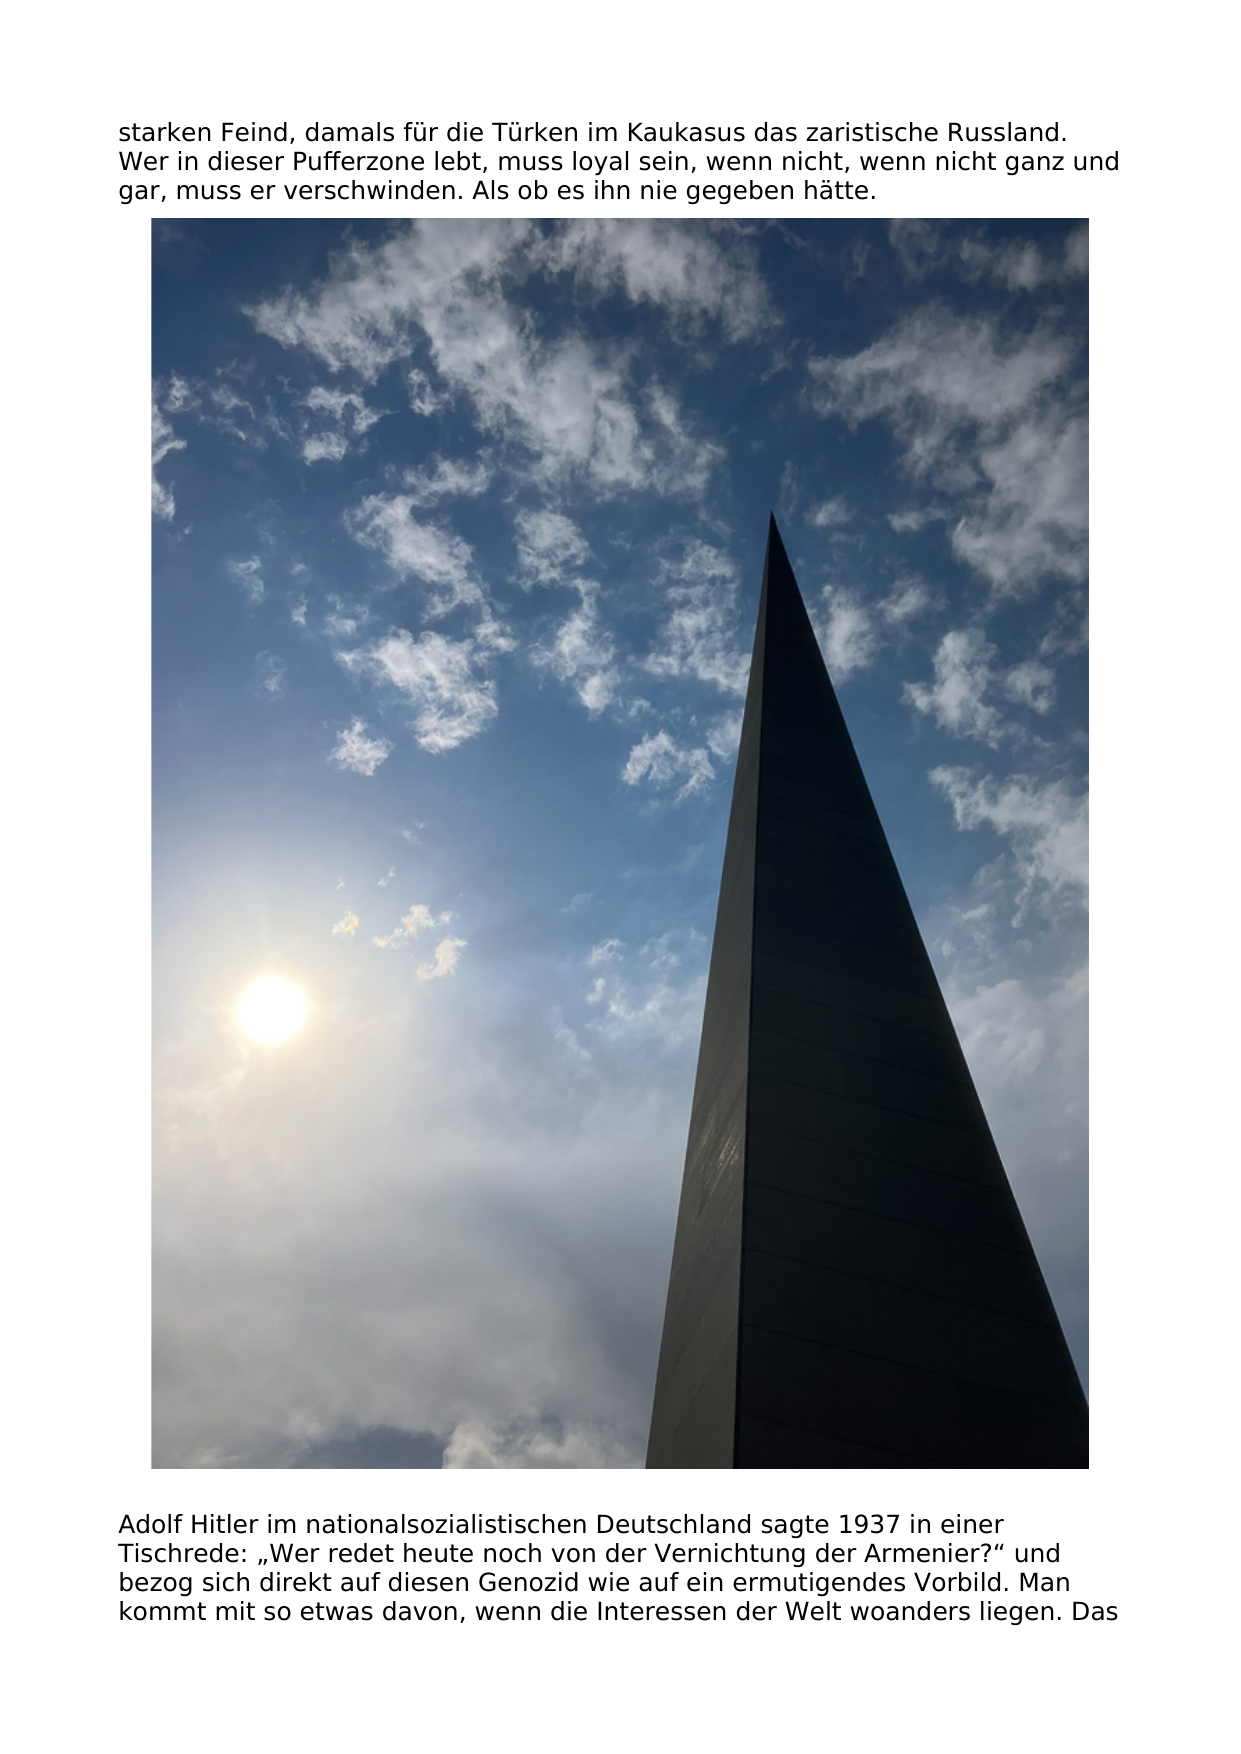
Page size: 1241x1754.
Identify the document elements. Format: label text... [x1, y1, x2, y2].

picture [151, 218, 1089, 1469]
text starken Feind, damals für die Türken im Kaukasus das zaristische Russland. Wer in dieser Pufferzone lebt, muss loyal sein, wenn nicht, wenn nicht ganz und gar, muss er verschwinden. Als ob es ihn nie gegeben hätte. [118, 118, 1122, 206]
text Adolf Hitler im nationalsozialistischen Deutschland sagte 1937 in einer Tischrede: „Wer redet heute noch von der Vernichtung der Armenier?“ und bezog sich direkt auf diesen Genozid wie auf ein ermutigendes Vorbild. Man kommt mit so etwas davon, wenn die Interessen der Welt woanders liegen. Das [118, 1510, 1122, 1626]
